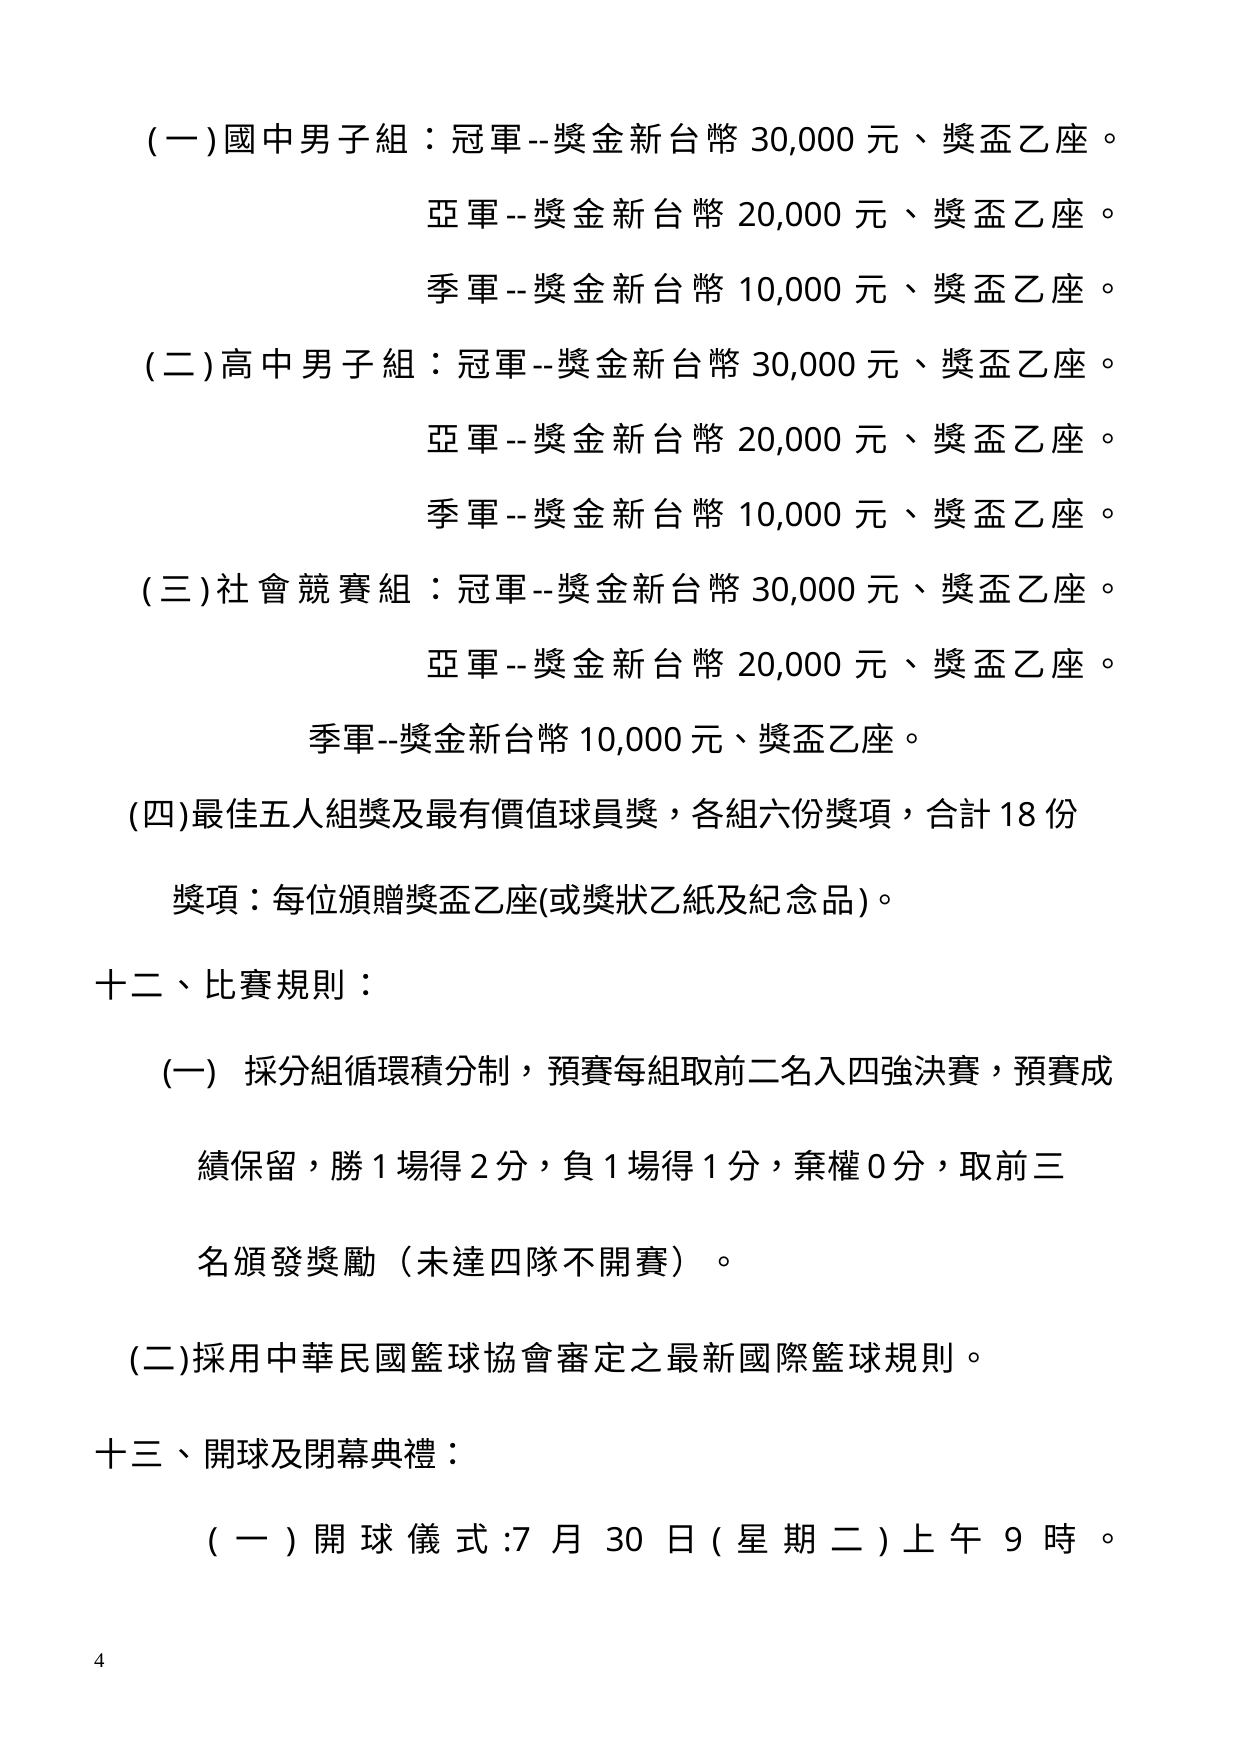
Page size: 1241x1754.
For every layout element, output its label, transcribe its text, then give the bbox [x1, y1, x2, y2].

text (四)最佳五人組獎及最有價值球員獎，各組六份獎項，合計18 份 [94, 775, 1125, 850]
text 十二、比賽規則： [94, 946, 1125, 1021]
text (二)採用中華民國籃球協會審定之最新國際籃球規則。 [94, 1319, 1125, 1394]
text 名頒發獎勵（未達四隊不開賽）。 [162, 1223, 1125, 1298]
text (二)高中男子組：冠軍--獎金新台幣30,000元、獎盃乙座。 [94, 325, 1125, 400]
text 亞軍--獎金新台幣20,000元、獎盃乙座。 [94, 625, 1125, 700]
list 採分組循環積分制，預賽每組取前二名入四強決賽，預賽成 [162, 1031, 1125, 1106]
text 十三、開球及閉幕典禮： [94, 1414, 1125, 1489]
text (一)開球儀式:7月30日(星期二)上午9時。 [94, 1500, 1125, 1575]
text (一)國中男子組：冠軍--獎金新台幣30,000元、獎盃乙座。 [94, 100, 1128, 175]
text 季軍--獎金新台幣10,000元、獎盃乙座。 [94, 250, 1125, 325]
text (三)社會競賽組：冠軍--獎金新台幣30,000元、獎盃乙座。 [94, 550, 1125, 625]
text 季軍--獎金新台幣10,000元、獎盃乙座。 [94, 700, 1125, 775]
text 亞軍--獎金新台幣20,000元、獎盃乙座。 [94, 175, 1125, 250]
text 績保留，勝1場得2分，負1場得1分，棄權0分，取前三 [162, 1127, 1125, 1202]
text 季軍--獎金新台幣10,000元、獎盃乙座。 [94, 475, 1125, 550]
text 獎項：每位頒贈獎盃乙座(或獎狀乙紙及紀念品)。 [94, 860, 1125, 935]
text 亞軍--獎金新台幣20,000元、獎盃乙座。 [94, 400, 1125, 475]
